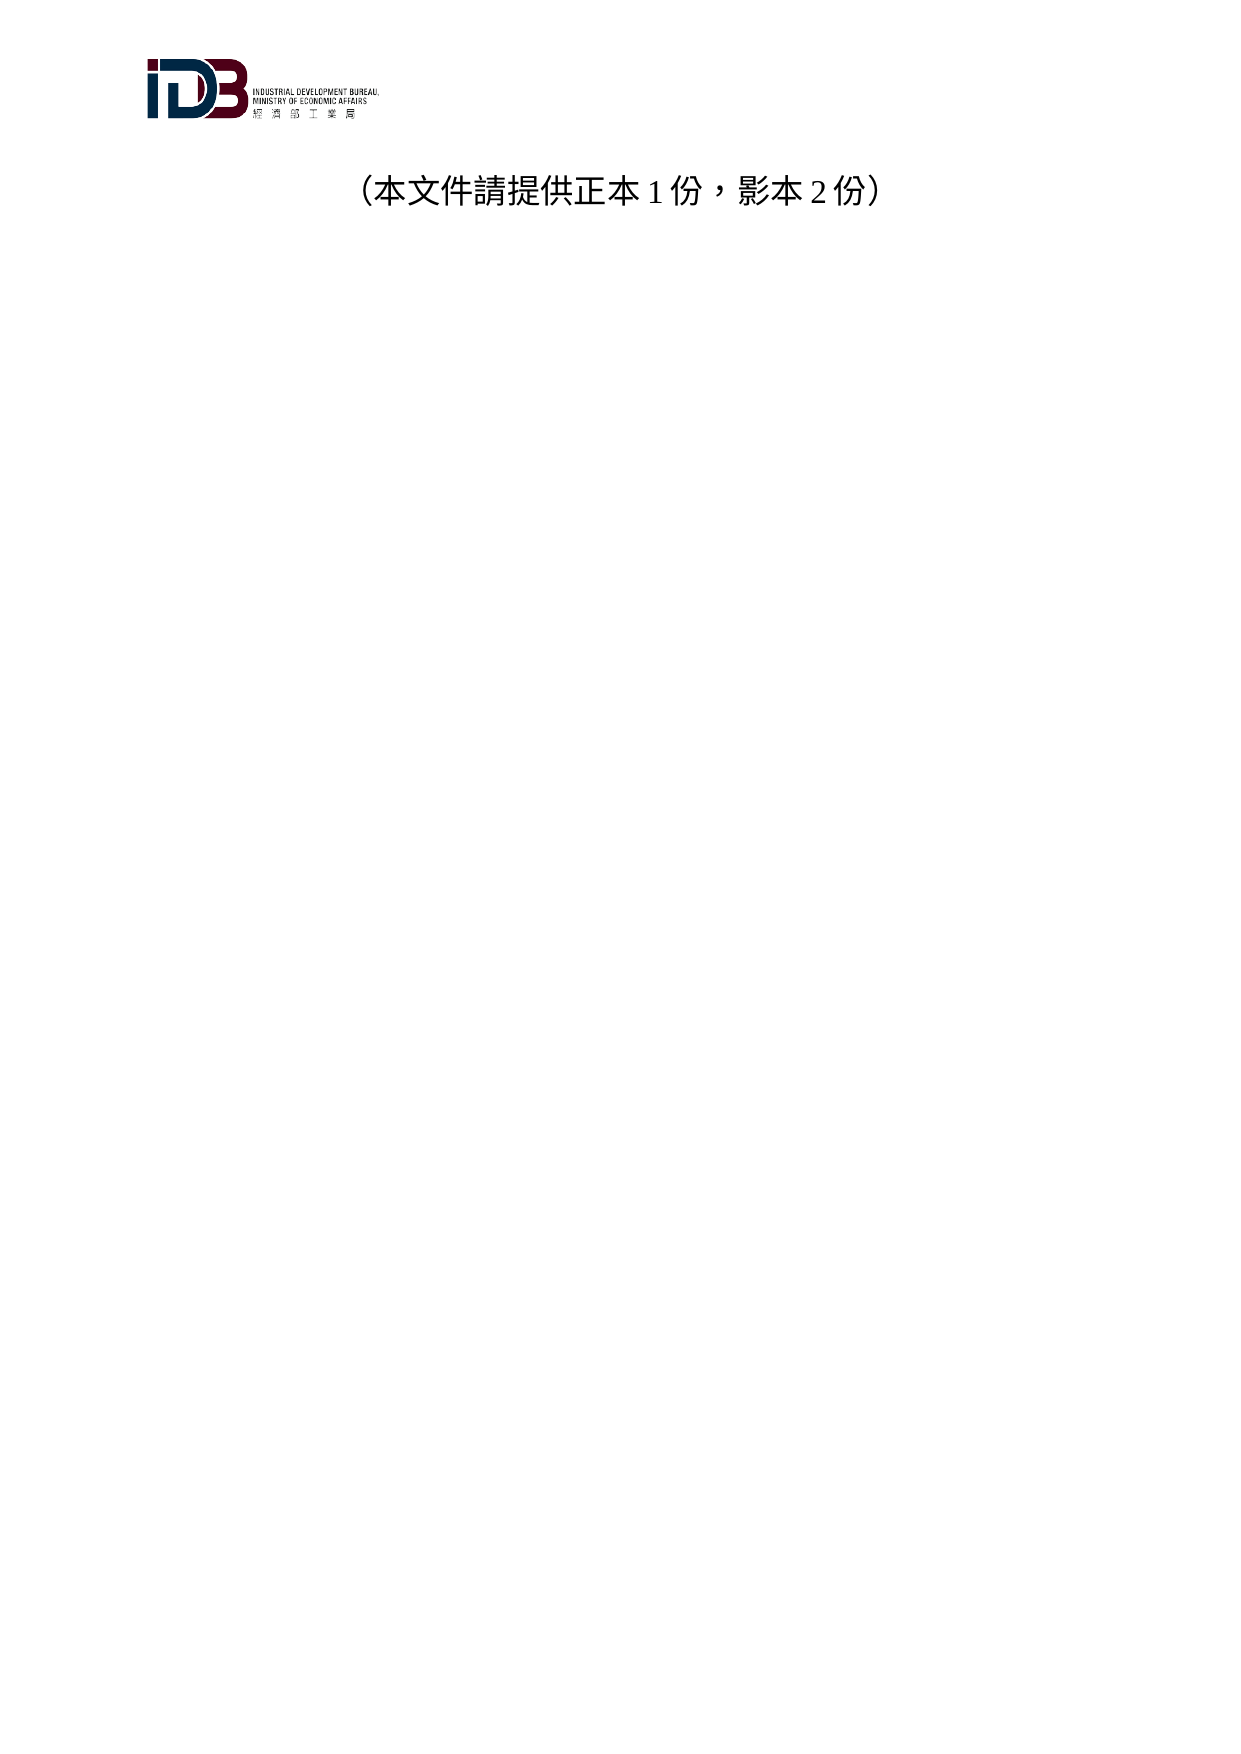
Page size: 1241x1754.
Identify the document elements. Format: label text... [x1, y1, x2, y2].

text （本文件請提供正本1份，影本2份） [148, 147, 1092, 210]
